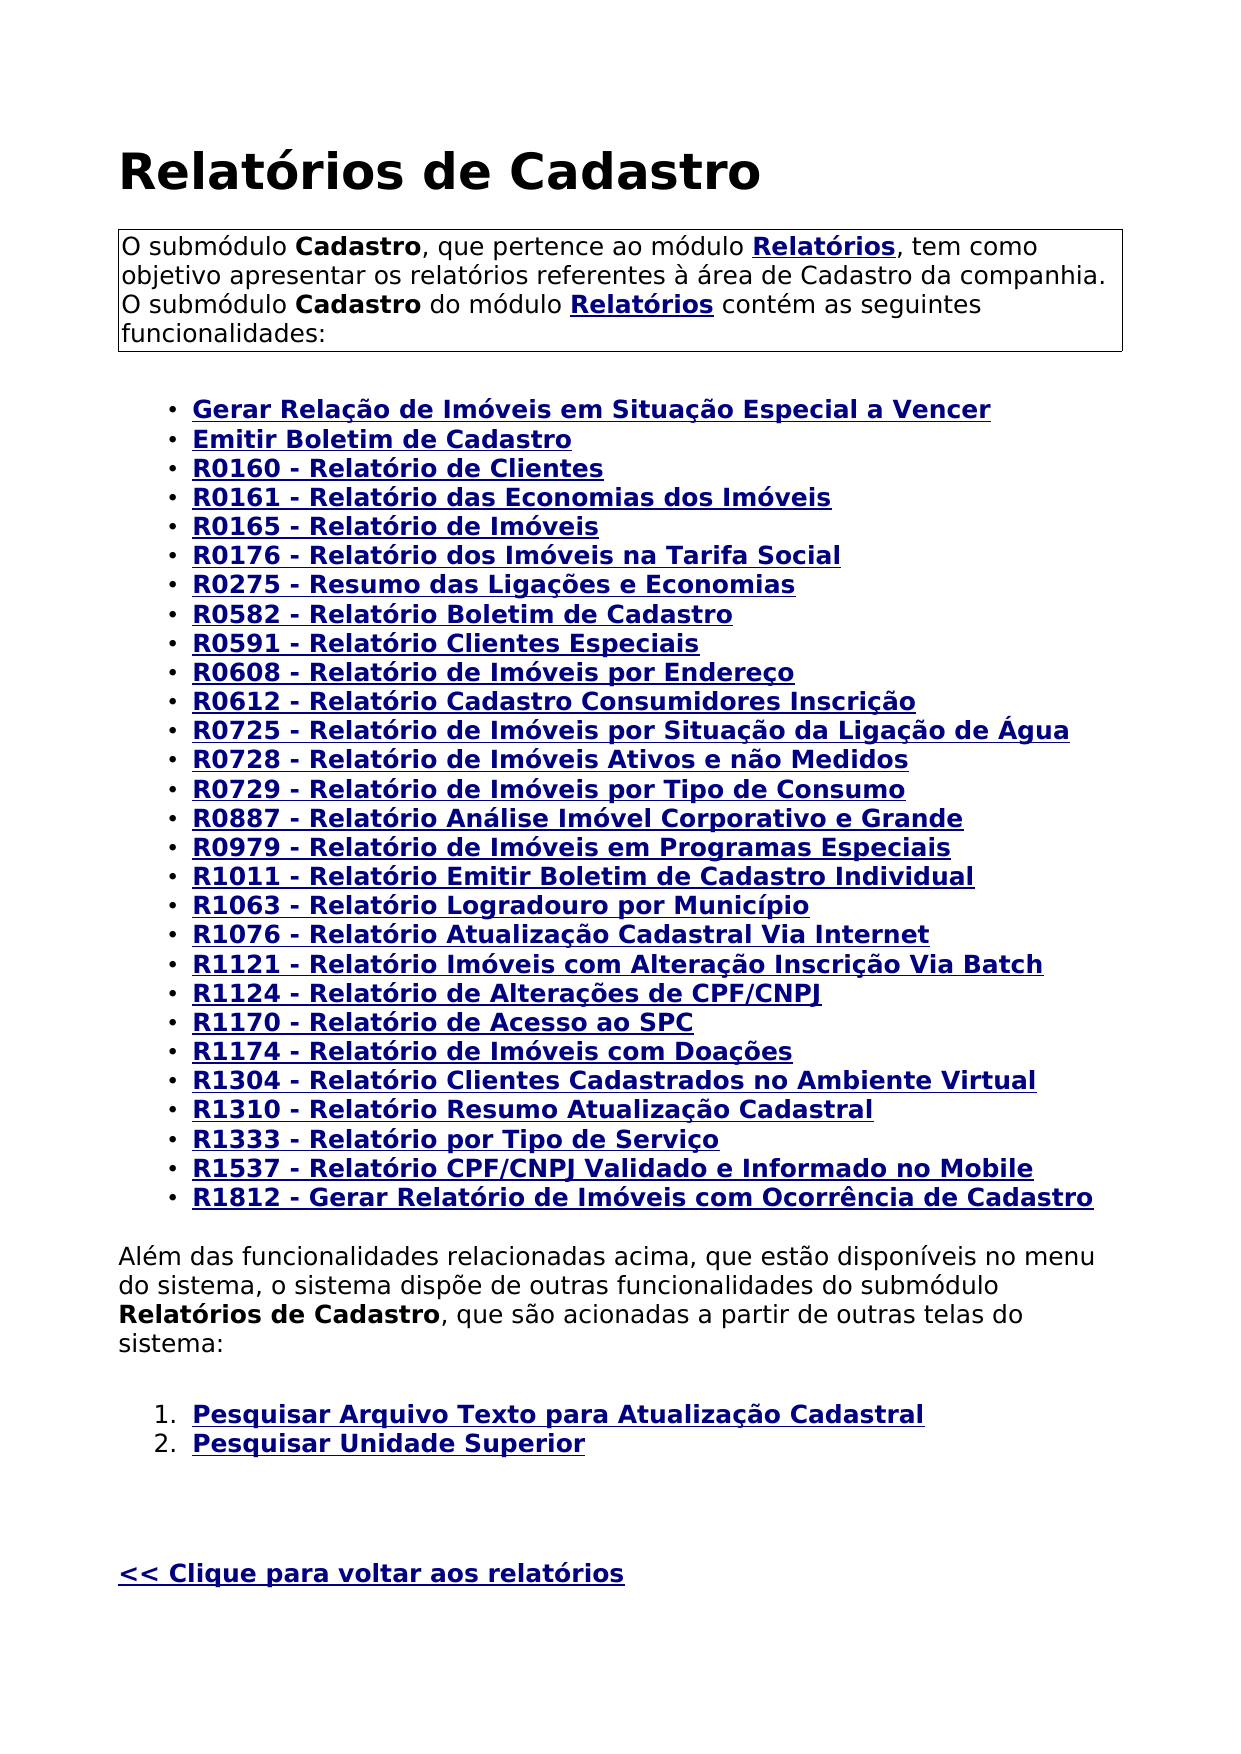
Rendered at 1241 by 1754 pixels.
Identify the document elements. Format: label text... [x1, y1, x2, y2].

list R0176 - Relatório dos Imóveis na Tarifa Social [177, 541, 1122, 571]
list R1537 - Relatório CPF/CNPJ Validado e Informado no Mobile [177, 1154, 1122, 1183]
text << Clique para voltar aos relatórios [118, 1559, 1122, 1588]
list R0275 - Resumo das Ligações e Economias [177, 571, 1122, 600]
list R0612 - Relatório Cadastro Consumidores Inscrição [177, 687, 1122, 716]
subtitle Relatórios de Cadastro [118, 143, 1122, 201]
table_header O submódulo Cadastro, que pertence ao módulo Relatórios, tem como objetivo apresentar os relatórios referentes à área de Cadastro da companhia. O submódulo Cadastro do módulo Relatórios contém as seguintes funcionalidades: [119, 230, 1122, 351]
list R0160 - Relatório de Clientes [177, 454, 1122, 483]
list Emitir Boletim de Cadastro [177, 425, 1122, 454]
list R1304 - Relatório Clientes Cadastrados no Ambiente Virtual [177, 1066, 1122, 1096]
list R0887 - Relatório Análise Imóvel Corporativo e Grande [177, 804, 1122, 833]
list R1063 - Relatório Logradouro por Município [177, 891, 1122, 921]
list R0582 - Relatório Boletim de Cadastro [177, 600, 1122, 629]
list R1011 - Relatório Emitir Boletim de Cadastro Individual [177, 862, 1122, 891]
list R1124 - Relatório de Alterações de CPF/CNPJ [177, 979, 1122, 1008]
list R0161 - Relatório das Economias dos Imóveis [177, 483, 1122, 512]
list R0979 - Relatório de Imóveis em Programas Especiais [177, 833, 1122, 862]
list Pesquisar Unidade Superior [177, 1429, 1122, 1459]
list R1121 - Relatório Imóveis com Alteração Inscrição Via Batch [177, 950, 1122, 979]
list Gerar Relação de Imóveis em Situação Especial a Vencer [177, 396, 1122, 425]
list R0608 - Relatório de Imóveis por Endereço [177, 658, 1122, 687]
list R1333 - Relatório por Tipo de Serviço [177, 1125, 1122, 1154]
text Além das funcionalidades relacionadas acima, que estão disponíveis no menu do sistema, o sistema dispõe de outras funcionalidades do submódulo Relatórios de Cadastro, que são acionadas a partir de outras telas do sistema: [118, 1242, 1122, 1358]
list R1174 - Relatório de Imóveis com Doações [177, 1037, 1122, 1066]
list R0591 - Relatório Clientes Especiais [177, 629, 1122, 658]
list R0725 - Relatório de Imóveis por Situação da Ligação de Água [177, 716, 1122, 746]
list R0729 - Relatório de Imóveis por Tipo de Consumo [177, 775, 1122, 804]
list R1076 - Relatório Atualização Cadastral Via Internet [177, 921, 1122, 950]
list R1310 - Relatório Resumo Atualização Cadastral [177, 1096, 1122, 1125]
list R1170 - Relatório de Acesso ao SPC [177, 1008, 1122, 1037]
list R0165 - Relatório de Imóveis [177, 512, 1122, 541]
list R1812 - Gerar Relatório de Imóveis com Ocorrência de Cadastro [177, 1183, 1122, 1212]
list R0728 - Relatório de Imóveis Ativos e não Medidos [177, 746, 1122, 775]
list Pesquisar Arquivo Texto para Atualização Cadastral [177, 1400, 1122, 1429]
